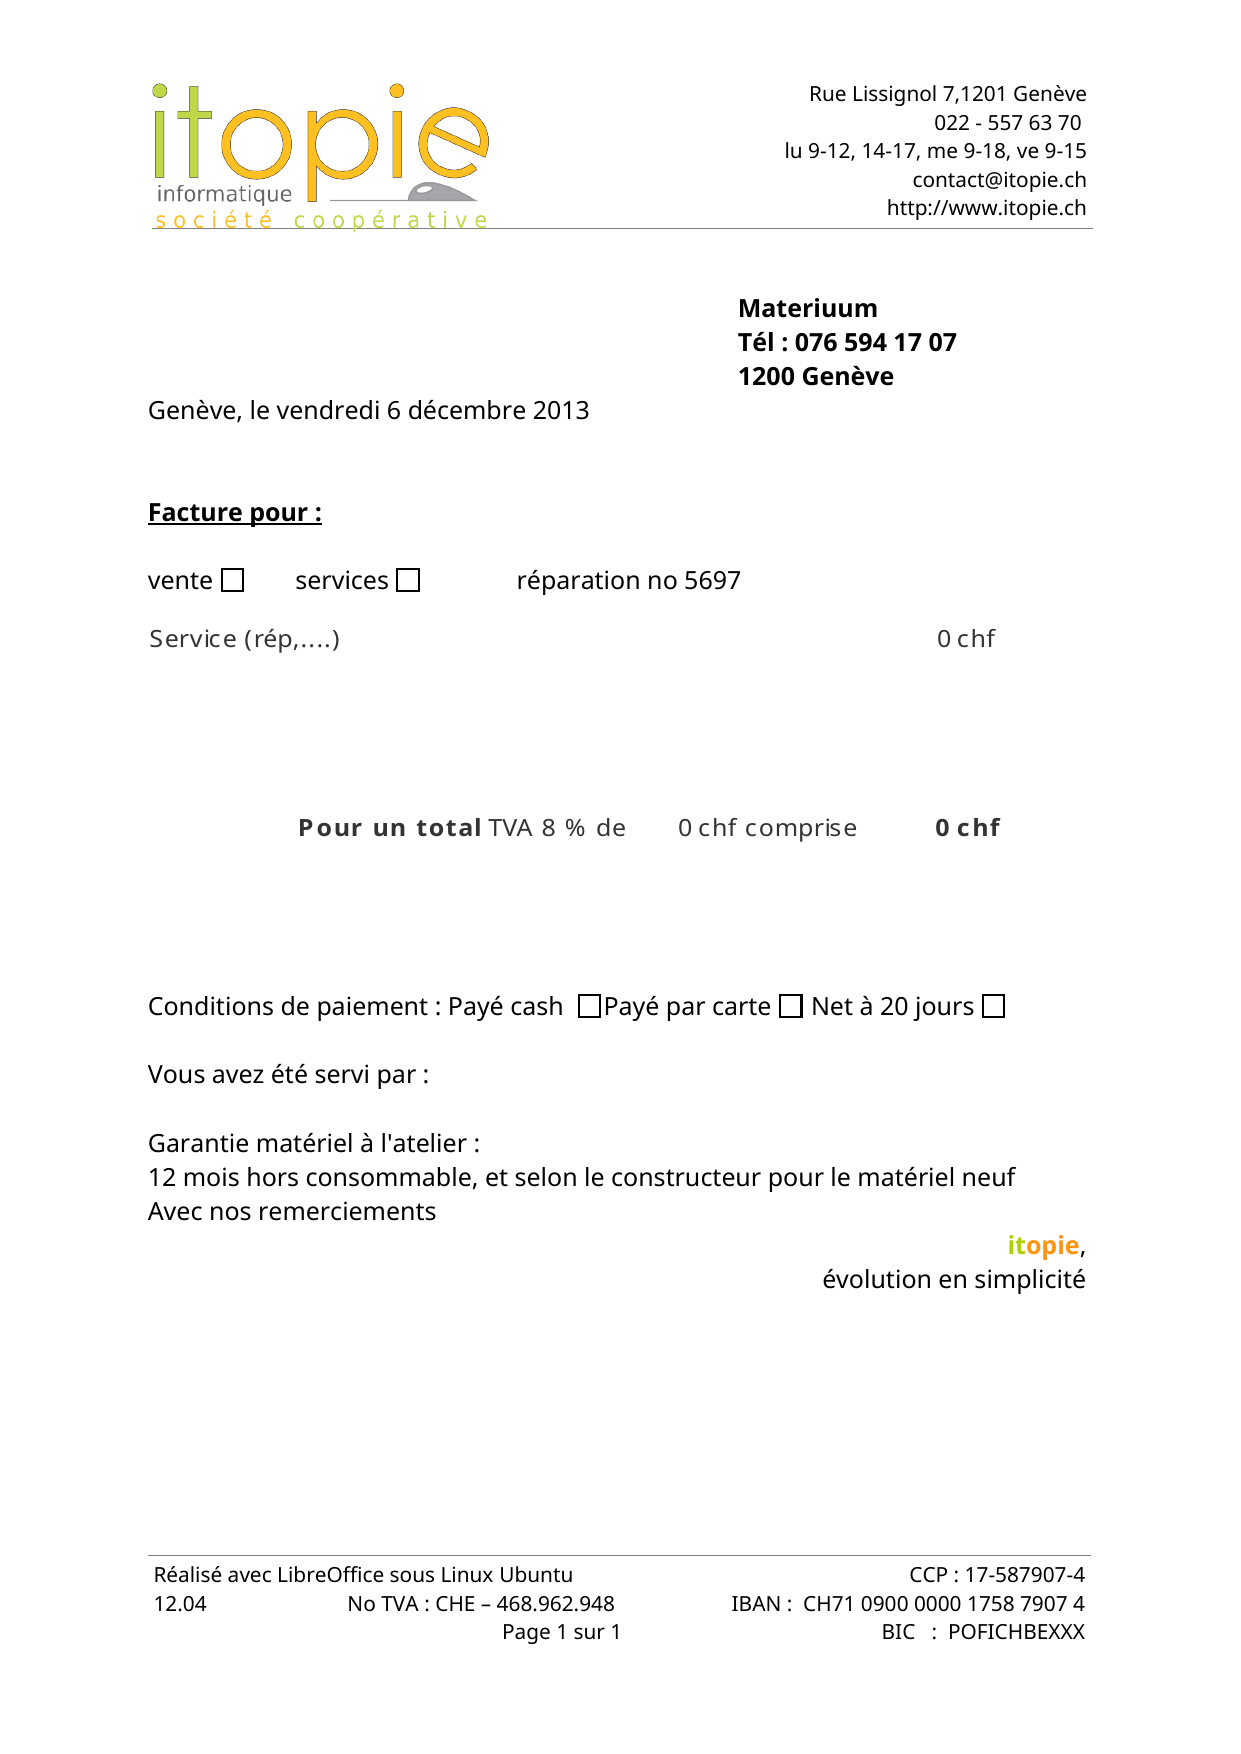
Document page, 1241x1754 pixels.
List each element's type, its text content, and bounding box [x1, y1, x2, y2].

text Conditions de paiement : Payé cash Payé par carte Net à 20 jours [148, 989, 1093, 1023]
text vente services réparation no 5697 [148, 563, 1093, 597]
text itopie, [148, 1227, 1093, 1262]
text Vous avez été servi par : [148, 1057, 1093, 1091]
text 12 mois hors consommable, et selon le constructeur pour le matériel neuf [148, 1159, 1093, 1193]
text Materiuum [148, 290, 1093, 324]
text Genève, le vendredi 6 décembre 2013 [148, 392, 1093, 427]
text Tél : 076 594 17 07 [148, 324, 1093, 358]
text Garantie matériel à l'atelier : [148, 1125, 1093, 1159]
picture [138, 72, 500, 244]
text Avec nos remerciements [148, 1193, 1093, 1227]
text 1200 Genève [148, 358, 1093, 392]
text Facture pour : [148, 495, 1093, 529]
text évolution en simplicité [148, 1262, 1093, 1296]
